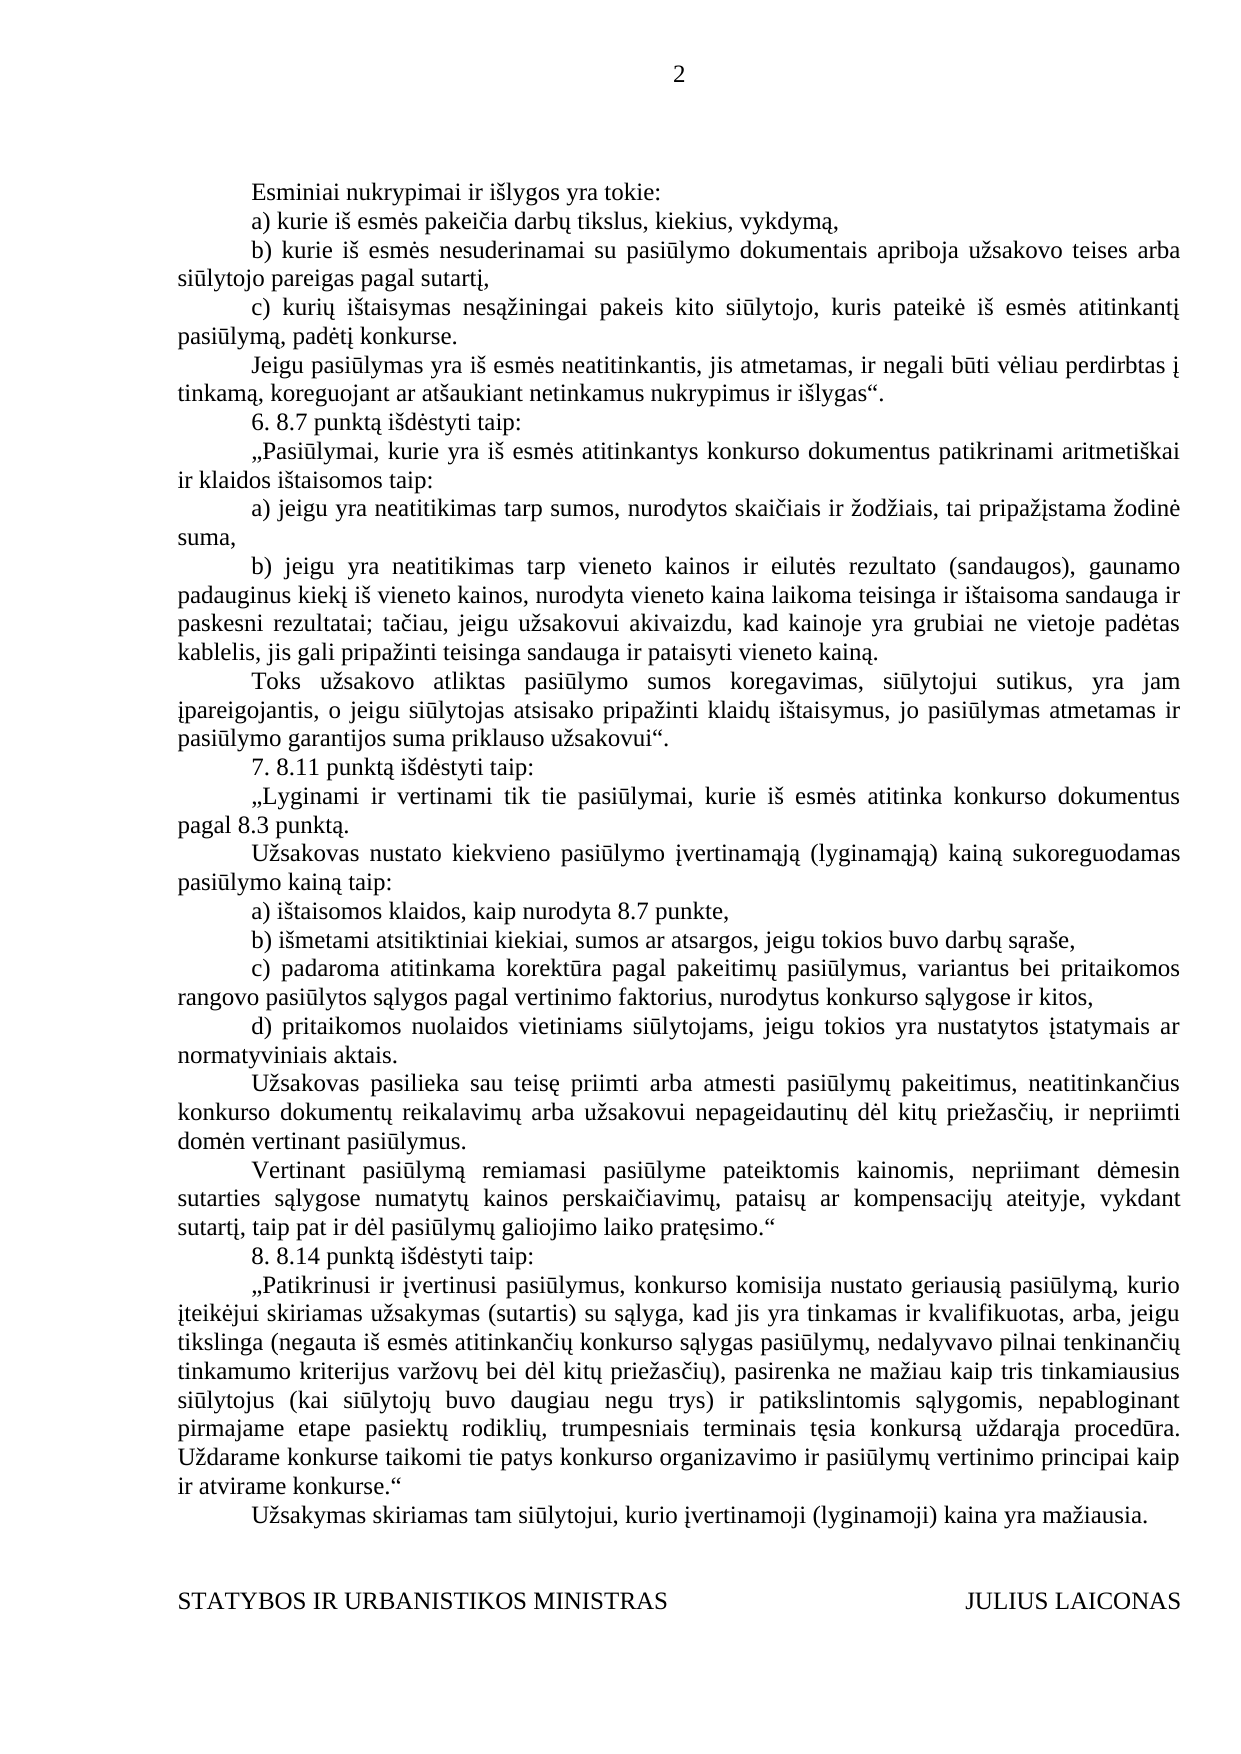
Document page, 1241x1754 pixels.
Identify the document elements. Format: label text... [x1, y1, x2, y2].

text Vertinant pasiūlymą remiamasi pasiūlyme pateiktomis kainomis, nepriimant dėmesin sutarties sąlygose numatytų kainos perskaičiavimų, pataisų ar kompensacijų ateityje, vykdant sutartį, taip pat ir dėl pasiūlymų galiojimo laiko pratęsimo.“ [177, 1155, 1181, 1241]
text „Patikrinusi ir įvertinusi pasiūlymus, konkurso komisija nustato geriausią pasiūlymą, kurio įteikėjui skiriamas užsakymas (sutartis) su sąlyga, kad jis yra tinkamas ir kvalifikuotas, arba, jeigu tikslinga (negauta iš esmės atitinkančių konkurso sąlygas pasiūlymų, nedalyvavo pilnai tenkinančių tinkamumo kriterijus varžovų bei dėl kitų priežasčių), pasirenka ne mažiau kaip tris tinkamiausius siūlytojus (kai siūlytojų buvo daugiau negu trys) ir patikslintomis sąlygomis, nepabloginant pirmajame etape pasiektų rodiklių, trumpesniais terminais tęsia konkursą uždarąja procedūra. Uždarame konkurse taikomi tie patys konkurso organizavimo ir pasiūlymų vertinimo principai kaip ir atvirame konkurse.“ [177, 1270, 1181, 1500]
text b) kurie iš esmės nesuderinamai su pasiūlymo dokumentais apriboja užsakovo teises arba siūlytojo pareigas pagal sutartį, [177, 235, 1181, 292]
text c) padaroma atitinkama korektūra pagal pakeitimų pasiūlymus, variantus bei pritaikomos rangovo pasiūlytos sąlygos pagal vertinimo faktorius, nurodytus konkurso sąlygose ir kitos, [177, 953, 1181, 1011]
text c) kurių ištaisymas nesąžiningai pakeis kito siūlytojo, kuris pateikė iš esmės atitinkantį pasiūlymą, padėtį konkurse. [177, 292, 1181, 350]
text a) ištaisomos klaidos, kaip nurodyta 8.7 punkte, [177, 896, 1181, 925]
text b) jeigu yra neatitikimas tarp vieneto kainos ir eilutės rezultato (sandaugos), gaunamo padauginus kiekį iš vieneto kainos, nurodyta vieneto kaina laikoma teisinga ir ištaisoma sandauga ir paskesni rezultatai; tačiau, jeigu užsakovui akivaizdu, kad kainoje yra grubiai ne vietoje padėtas kablelis, jis gali pripažinti teisinga sandauga ir pataisyti vieneto kainą. [177, 551, 1181, 666]
text „Pasiūlymai, kurie yra iš esmės atitinkantys konkurso dokumentus patikrinami aritmetiškai ir klaidos ištaisomos taip: [177, 436, 1181, 493]
text d) pritaikomos nuolaidos vietiniams siūlytojams, jeigu tokios yra nustatytos įstatymais ar normatyviniais aktais. [177, 1011, 1181, 1068]
text Užsakovas pasilieka sau teisę priimti arba atmesti pasiūlymų pakeitimus, neatitinkančius konkurso dokumentų reikalavimų arba užsakovui nepageidautinų dėl kitų priežasčių, ir nepriimti domėn vertinant pasiūlymus. [177, 1068, 1181, 1155]
text STATYBOS IR URBANISTIKOS MINISTRAS JULIUS LAICONAS [177, 1586, 1181, 1615]
text Esminiai nukrypimai ir išlygos yra tokie: [177, 177, 1181, 206]
text Užsakymas skiriamas tam siūlytojui, kurio įvertinamoji (lyginamoji) kaina yra mažiausia. [177, 1500, 1181, 1528]
text 6. 8.7 punktą išdėstyti taip: [177, 407, 1181, 436]
text a) jeigu yra neatitikimas tarp sumos, nurodytos skaičiais ir žodžiais, tai pripažįstama žodinė suma, [177, 493, 1181, 551]
text Užsakovas nustato kiekvieno pasiūlymo įvertinamąją (lyginamąją) kainą sukoreguodamas pasiūlymo kainą taip: [177, 838, 1181, 896]
text 8. 8.14 punktą išdėstyti taip: [177, 1241, 1181, 1270]
text 7. 8.11 punktą išdėstyti taip: [177, 752, 1181, 781]
text „Lyginami ir vertinami tik tie pasiūlymai, kurie iš esmės atitinka konkurso dokumentus pagal 8.3 punktą. [177, 781, 1181, 838]
text b) išmetami atsitiktiniai kiekiai, sumos ar atsargos, jeigu tokios buvo darbų sąraše, [177, 925, 1181, 953]
text Jeigu pasiūlymas yra iš esmės neatitinkantis, jis atmetamas, ir negali būti vėliau perdirbtas į tinkamą, koreguojant ar atšaukiant netinkamus nukrypimus ir išlygas“. [177, 350, 1181, 407]
text a) kurie iš esmės pakeičia darbų tikslus, kiekius, vykdymą, [177, 206, 1181, 235]
text Toks užsakovo atliktas pasiūlymo sumos koregavimas, siūlytojui sutikus, yra jam įpareigojantis, o jeigu siūlytojas atsisako pripažinti klaidų ištaisymus, jo pasiūlymas atmetamas ir pasiūlymo garantijos suma priklauso užsakovui“. [177, 666, 1181, 752]
